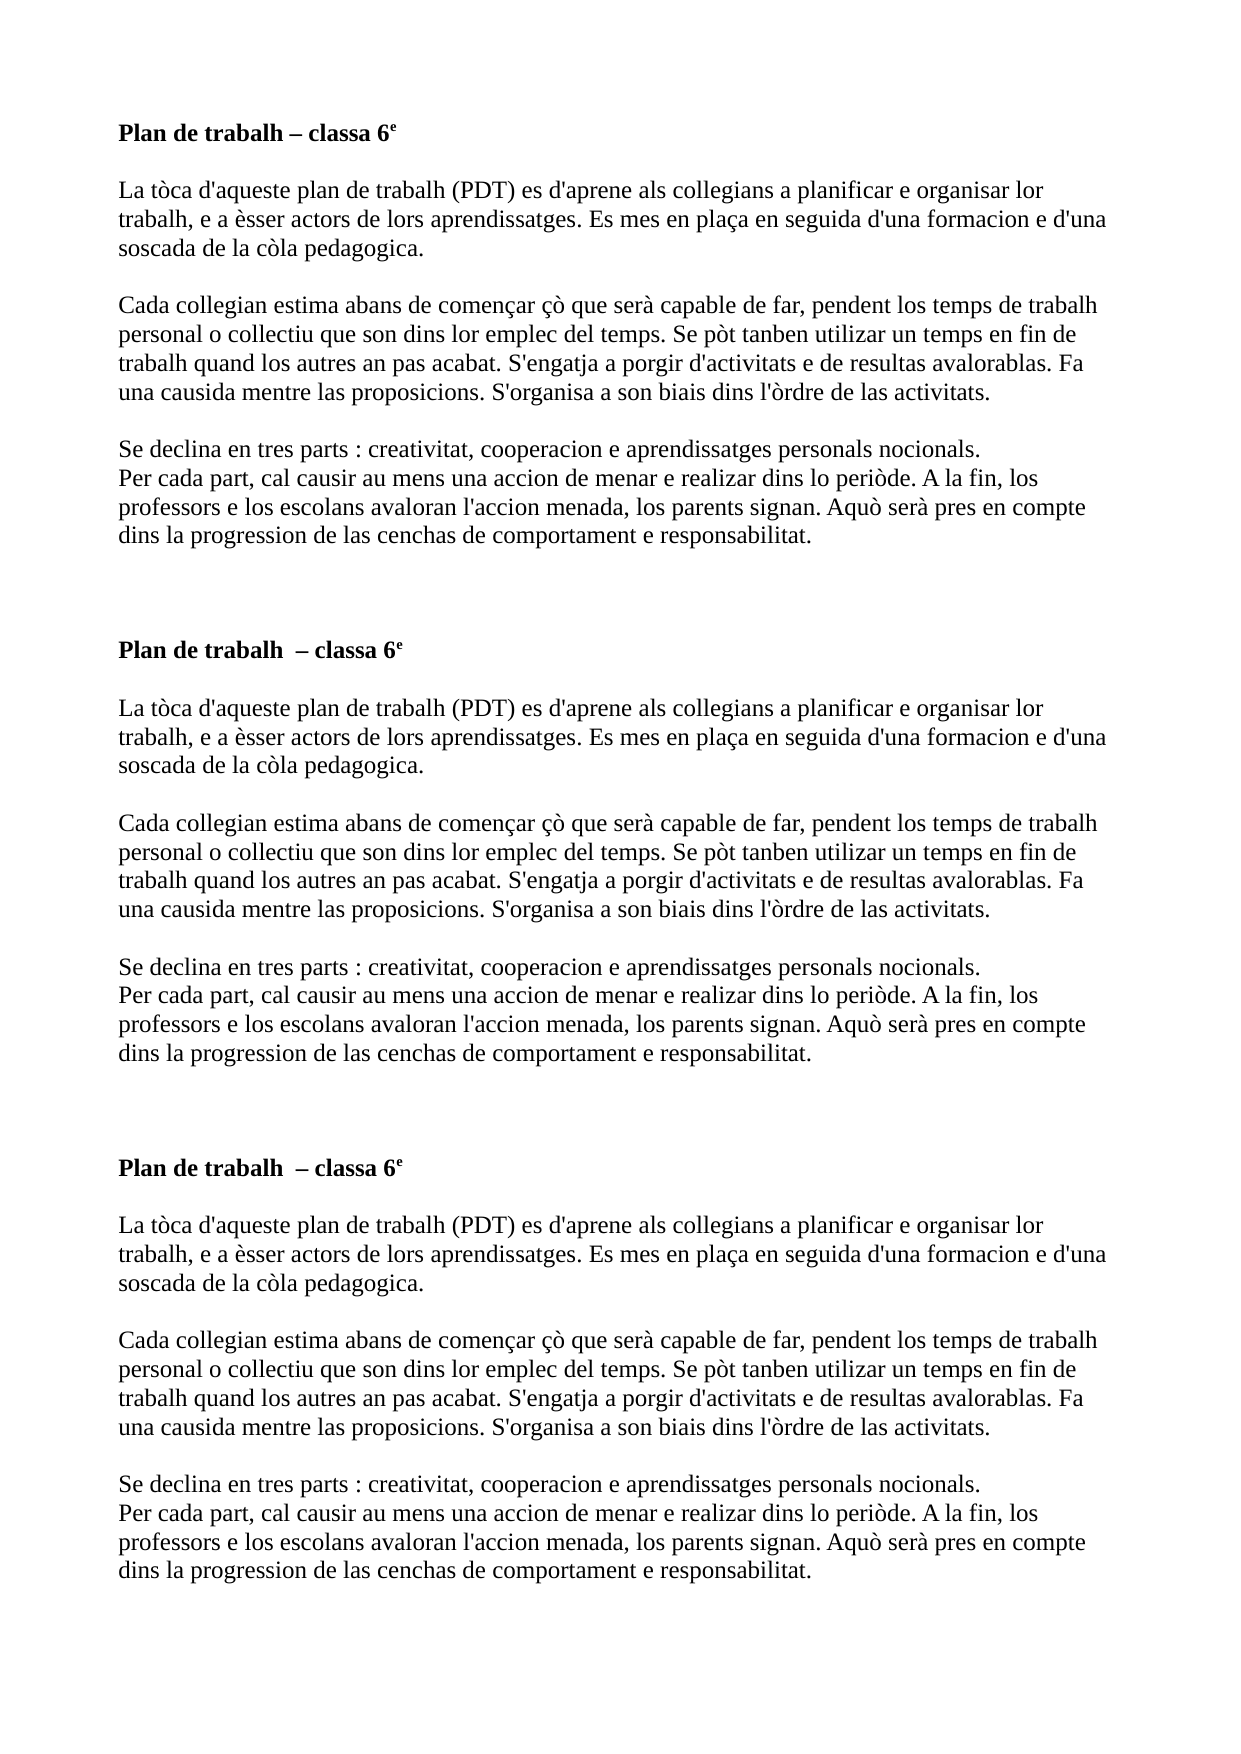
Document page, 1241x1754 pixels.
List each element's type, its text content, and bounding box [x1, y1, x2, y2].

text La tòca d'aqueste plan de trabalh (PDT) es d'aprene als collegians a planificar e organisar lor trabalh, e a èsser actors de lors aprendissatges. Es mes en plaça en seguida d'una formacion e d'una soscada de la còla pedagogica. [118, 1211, 1122, 1297]
text Plan de trabalh – classa 6e [118, 118, 1122, 147]
text La tòca d'aqueste plan de trabalh (PDT) es d'aprene als collegians a planificar e organisar lor trabalh, e a èsser actors de lors aprendissatges. Es mes en plaça en seguida d'una formacion e d'una soscada de la còla pedagogica. [118, 176, 1122, 262]
text Per cada part, cal causir au mens una accion de menar e realizar dins lo periòde. A la fin, los professors e los escolans avaloran l'accion menada, los parents signan. Aquò serà pres en compte dins la progression de las cenchas de comportament e responsabilitat. [118, 981, 1122, 1067]
text La tòca d'aqueste plan de trabalh (PDT) es d'aprene als collegians a planificar e organisar lor trabalh, e a èsser actors de lors aprendissatges. Es mes en plaça en seguida d'una formacion e d'una soscada de la còla pedagogica. [118, 693, 1122, 779]
text Plan de trabalh – classa 6e [118, 636, 1122, 664]
text Se declina en tres parts : creativitat, cooperacion e aprendissatges personals nocionals. [118, 434, 1122, 463]
text Per cada part, cal causir au mens una accion de menar e realizar dins lo periòde. A la fin, los professors e los escolans avaloran l'accion menada, los parents signan. Aquò serà pres en compte dins la progression de las cenchas de comportament e responsabilitat. [118, 463, 1122, 549]
text Per cada part, cal causir au mens una accion de menar e realizar dins lo periòde. A la fin, los professors e los escolans avaloran l'accion menada, los parents signan. Aquò serà pres en compte dins la progression de las cenchas de comportament e responsabilitat. [118, 1498, 1122, 1584]
text Plan de trabalh – classa 6e [118, 1153, 1122, 1182]
text Cada collegian estima abans de començar çò que serà capable de far, pendent los temps de trabalh personal o collectiu que son dins lor emplec del temps. Se pòt tanben utilizar un temps en fin de trabalh quand los autres an pas acabat. S'engatja a porgir d'activitats e de resultas avalorablas. Fa una causida mentre las proposicions. S'organisa a son biais dins l'òrdre de las activitats. [118, 808, 1122, 923]
text Se declina en tres parts : creativitat, cooperacion e aprendissatges personals nocionals. [118, 1469, 1122, 1498]
text Cada collegian estima abans de començar çò que serà capable de far, pendent los temps de trabalh personal o collectiu que son dins lor emplec del temps. Se pòt tanben utilizar un temps en fin de trabalh quand los autres an pas acabat. S'engatja a porgir d'activitats e de resultas avalorablas. Fa una causida mentre las proposicions. S'organisa a son biais dins l'òrdre de las activitats. [118, 291, 1122, 406]
text Cada collegian estima abans de començar çò que serà capable de far, pendent los temps de trabalh personal o collectiu que son dins lor emplec del temps. Se pòt tanben utilizar un temps en fin de trabalh quand los autres an pas acabat. S'engatja a porgir d'activitats e de resultas avalorablas. Fa una causida mentre las proposicions. S'organisa a son biais dins l'òrdre de las activitats. [118, 1326, 1122, 1441]
text Se declina en tres parts : creativitat, cooperacion e aprendissatges personals nocionals. [118, 952, 1122, 981]
